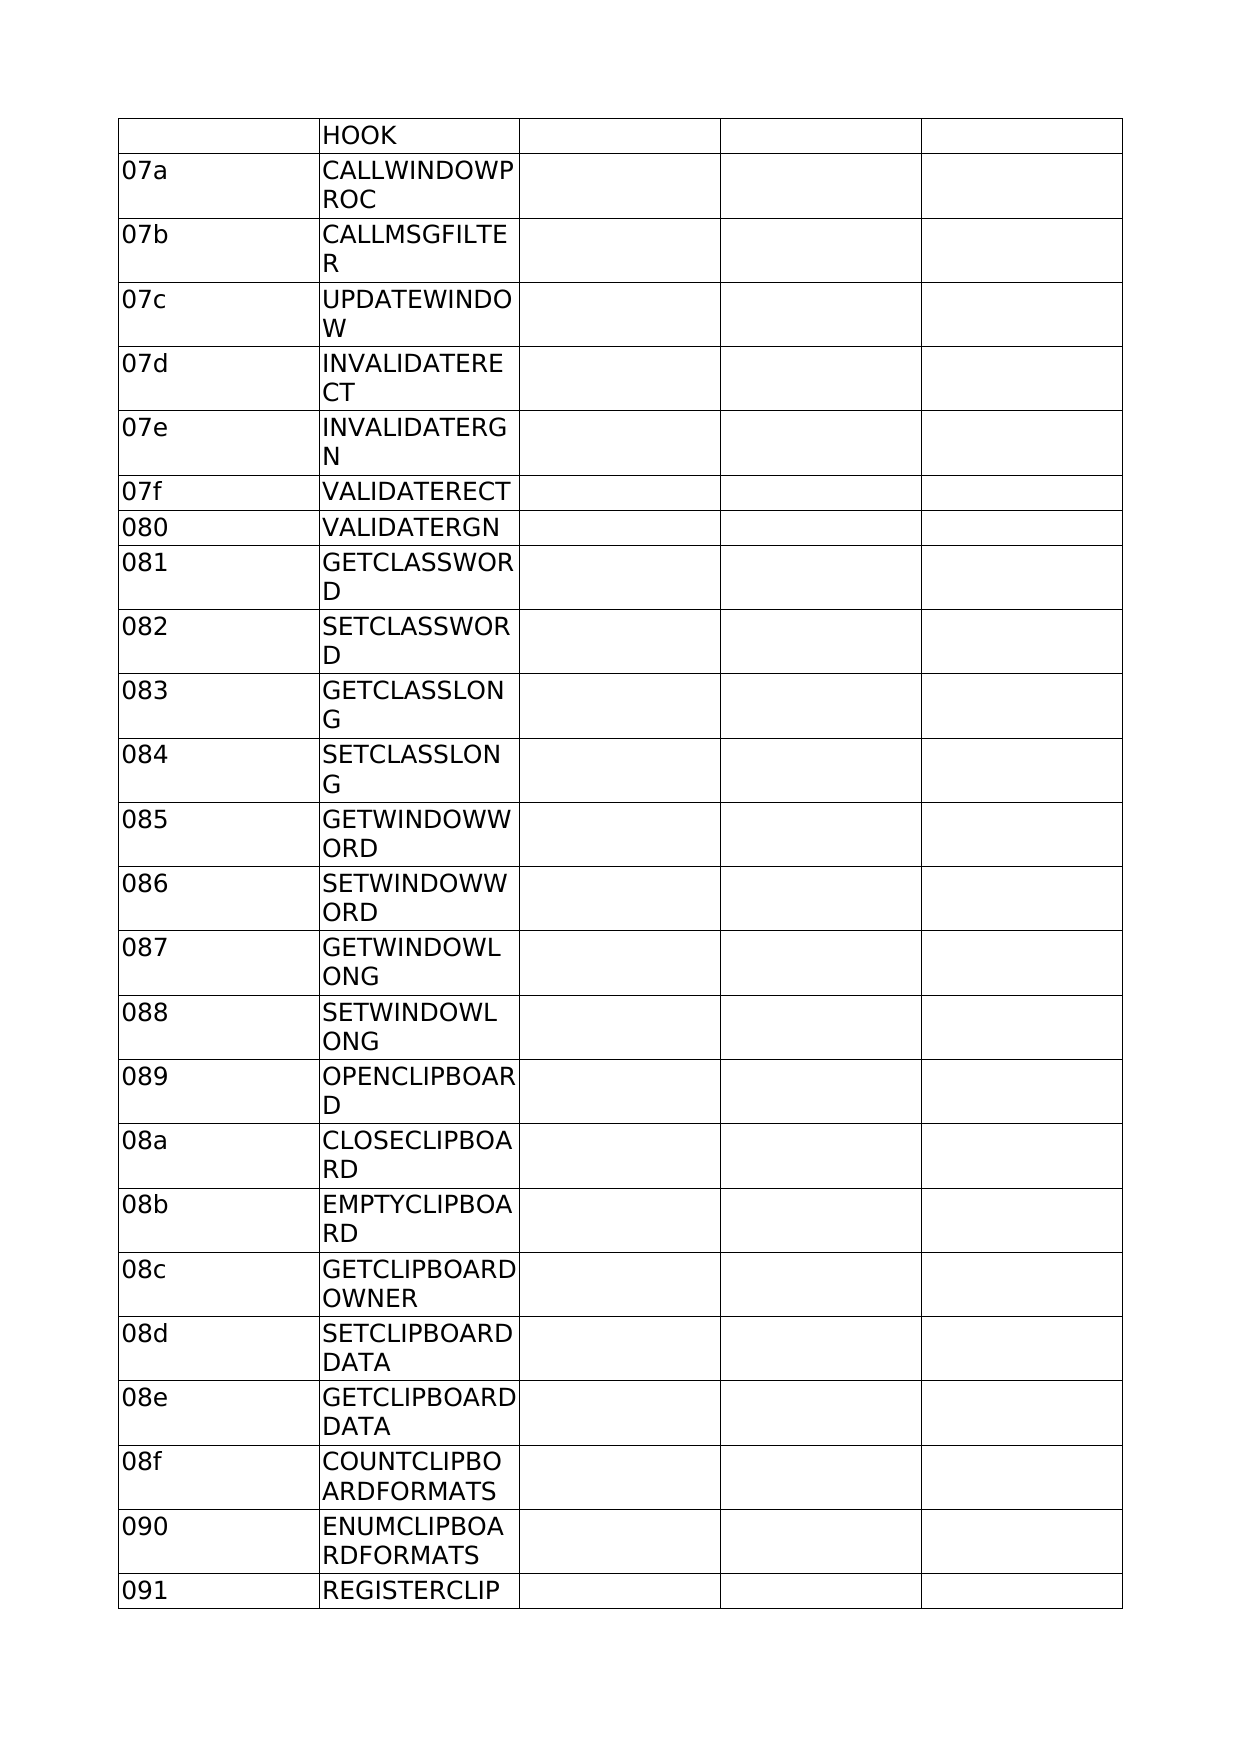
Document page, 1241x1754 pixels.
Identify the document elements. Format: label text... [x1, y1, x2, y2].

table_cell 080 [119, 511, 319, 545]
table_cell [721, 996, 921, 1059]
table_cell [520, 1446, 720, 1509]
table_cell ENUMCLIPBOARDFORMATS [320, 1510, 519, 1573]
table_cell CALLMSGFILTER [320, 219, 519, 282]
table_cell [520, 1253, 720, 1316]
table_cell UPDATEWINDOW [320, 283, 519, 346]
table_cell HOOK [320, 119, 519, 153]
table_cell [520, 219, 720, 282]
table_cell 086 [119, 867, 319, 930]
table_cell [922, 1574, 1122, 1608]
table_cell [520, 610, 720, 673]
table_cell GETCLIPBOARDOWNER [320, 1253, 519, 1316]
table_cell [922, 283, 1122, 346]
table_cell 089 [119, 1060, 319, 1123]
table_cell INVALIDATERGN [320, 411, 519, 474]
table_cell [721, 931, 921, 995]
table_cell [520, 1189, 720, 1252]
table_cell SETCLIPBOARDDATA [320, 1317, 519, 1380]
table_cell 08a [119, 1124, 319, 1187]
table_cell [922, 1060, 1122, 1123]
table_cell [520, 347, 720, 410]
table_cell [721, 283, 921, 346]
table_cell [922, 546, 1122, 609]
table_cell [721, 1253, 921, 1316]
table_cell 088 [119, 996, 319, 1059]
table_cell OPENCLIPBOARD [320, 1060, 519, 1123]
table_cell [922, 1510, 1122, 1573]
table_cell [721, 739, 921, 802]
table_cell GETWINDOWWORD [320, 803, 519, 866]
table_cell 08f [119, 1446, 319, 1509]
table_cell [922, 1124, 1122, 1187]
table_cell [721, 119, 921, 153]
table_cell [520, 1381, 720, 1444]
table_cell [922, 1253, 1122, 1316]
table_cell [520, 931, 720, 995]
table_cell [922, 1381, 1122, 1444]
table_cell [721, 154, 921, 217]
table_cell 087 [119, 931, 319, 995]
table_cell [721, 867, 921, 930]
table_cell [922, 411, 1122, 474]
table_cell 091 [119, 1574, 319, 1608]
table_cell [922, 1189, 1122, 1252]
table_cell [520, 1124, 720, 1187]
table_cell [922, 931, 1122, 995]
table_cell 07f [119, 476, 319, 510]
table_cell 07c [119, 283, 319, 346]
table_cell [520, 1510, 720, 1573]
table_cell 08b [119, 1189, 319, 1252]
table_cell [922, 154, 1122, 217]
table_cell 081 [119, 546, 319, 609]
table_cell [721, 219, 921, 282]
table_cell [922, 803, 1122, 866]
table_cell VALIDATERECT [320, 476, 519, 510]
table_cell [721, 674, 921, 738]
table_cell SETCLASSLONG [320, 739, 519, 802]
table_cell INVALIDATERECT [320, 347, 519, 410]
table_cell [922, 1446, 1122, 1509]
table_cell [922, 867, 1122, 930]
table_cell [721, 476, 921, 510]
table_cell [721, 1381, 921, 1444]
table_cell 084 [119, 739, 319, 802]
table_cell [721, 610, 921, 673]
table_cell 082 [119, 610, 319, 673]
table_cell [520, 411, 720, 474]
table_cell 090 [119, 1510, 319, 1573]
table_cell [922, 476, 1122, 510]
table_cell [922, 674, 1122, 738]
table_cell [520, 739, 720, 802]
table_cell [721, 347, 921, 410]
table_cell [520, 674, 720, 738]
table_cell CALLWINDOWPROC [320, 154, 519, 217]
table_cell 08e [119, 1381, 319, 1444]
table_cell 07a [119, 154, 319, 217]
table_cell [520, 511, 720, 545]
table_cell [721, 511, 921, 545]
table_cell [520, 119, 720, 153]
table_cell [721, 1574, 921, 1608]
table_cell [520, 867, 720, 930]
table_cell [721, 1446, 921, 1509]
table_cell [721, 546, 921, 609]
table_cell VALIDATERGN [320, 511, 519, 545]
table_cell [721, 803, 921, 866]
table_cell [520, 1060, 720, 1123]
table_cell [721, 1317, 921, 1380]
table_cell 07b [119, 219, 319, 282]
table_cell GETCLASSLONG [320, 674, 519, 738]
table_cell [721, 1124, 921, 1187]
table_cell CLOSECLIPBOARD [320, 1124, 519, 1187]
table_cell 083 [119, 674, 319, 738]
table_cell 085 [119, 803, 319, 866]
table_cell REGISTERCLIP [320, 1574, 519, 1608]
table_cell [520, 1574, 720, 1608]
table_cell [520, 283, 720, 346]
table_cell 07d [119, 347, 319, 410]
table_cell [119, 119, 319, 153]
table_cell [520, 154, 720, 217]
table_cell [721, 1189, 921, 1252]
table_cell GETCLIPBOARDDATA [320, 1381, 519, 1444]
table_cell [520, 803, 720, 866]
table_cell [721, 1060, 921, 1123]
table_cell [520, 546, 720, 609]
table_cell [922, 511, 1122, 545]
table_cell [922, 739, 1122, 802]
table_cell SETWINDOWLONG [320, 996, 519, 1059]
table_cell SETCLASSWORD [320, 610, 519, 673]
table_cell [922, 996, 1122, 1059]
table_cell [922, 119, 1122, 153]
table_cell COUNTCLIPBOARDFORMATS [320, 1446, 519, 1509]
table_cell SETWINDOWWORD [320, 867, 519, 930]
table_cell [922, 347, 1122, 410]
table_cell 08c [119, 1253, 319, 1316]
table_cell [721, 411, 921, 474]
table_cell GETWINDOWLONG [320, 931, 519, 995]
table_cell 08d [119, 1317, 319, 1380]
table_cell [922, 1317, 1122, 1380]
table_cell [922, 219, 1122, 282]
table_cell EMPTYCLIPBOARD [320, 1189, 519, 1252]
table_cell 07e [119, 411, 319, 474]
table_cell [520, 1317, 720, 1380]
table_cell [520, 996, 720, 1059]
table_cell GETCLASSWORD [320, 546, 519, 609]
table_cell [721, 1510, 921, 1573]
table_cell [520, 476, 720, 510]
table_cell [922, 610, 1122, 673]
